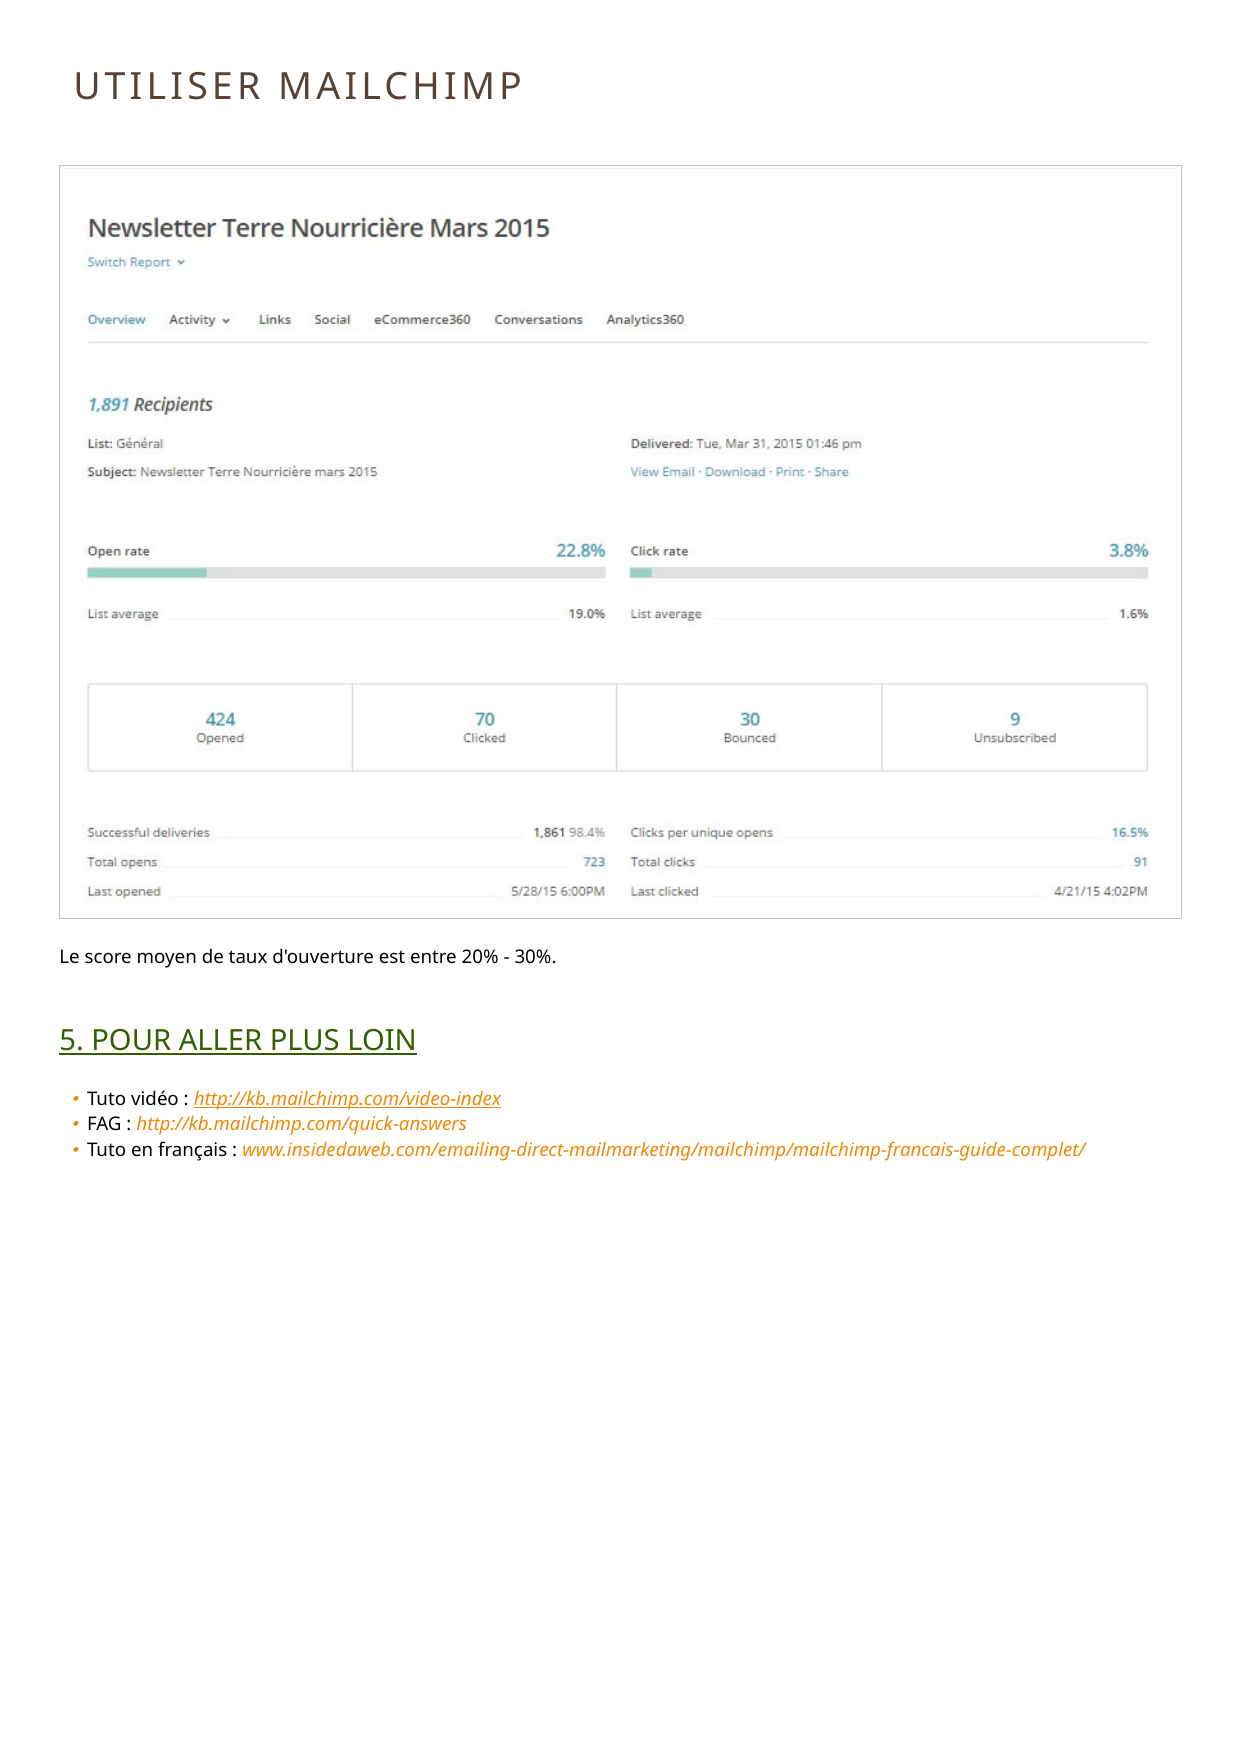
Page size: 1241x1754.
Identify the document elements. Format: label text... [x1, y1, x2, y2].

text 5. pour aller plus loin [59, 1020, 1181, 1059]
list Tuto en français : www.insidedaweb.com/emailing-direct-mailmarketing/mailchimp/mailchimp-francais-guide-complet/ [71, 1136, 1181, 1161]
list Tuto vidéo : http://kb.mailchimp.com/video-index [71, 1085, 1181, 1110]
list FAG : http://kb.mailchimp.com/quick-answers [71, 1110, 1181, 1136]
text Le score moyen de taux d'ouverture est entre 20% - 30%. [59, 943, 1181, 969]
picture [62, 168, 1179, 915]
